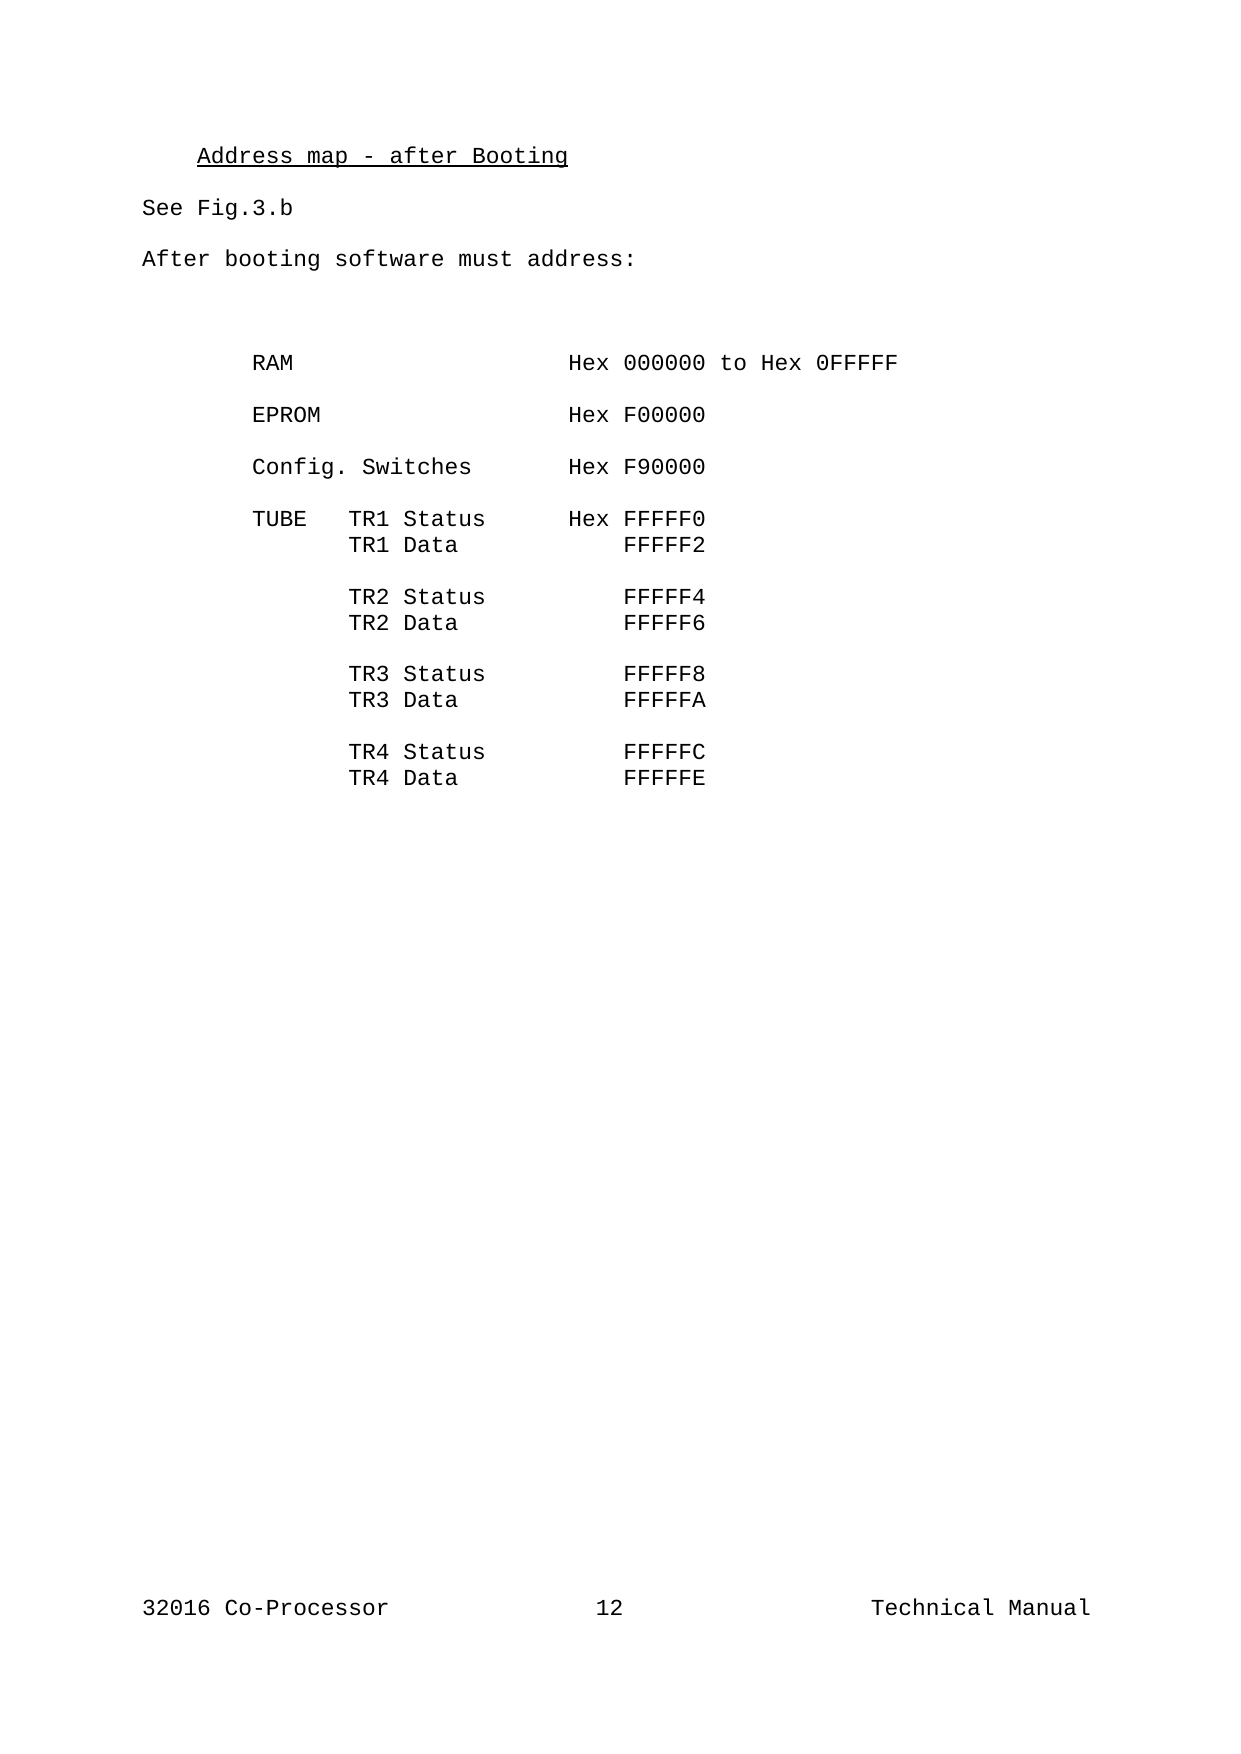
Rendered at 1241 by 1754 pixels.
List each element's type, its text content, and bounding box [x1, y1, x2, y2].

text TR2 Status FFFFF4 TR2 Data FFFFF6 [142, 585, 1098, 637]
text After booting software must address: [142, 248, 1098, 274]
text Config. Switches Hex F90000 [142, 455, 1098, 481]
text EPROM Hex F00000 [142, 403, 1098, 429]
text 32016 Co-Processor 12 Technical Manual [142, 1597, 1098, 1622]
text RAM Hex 000000 to Hex 0FFFFF [142, 352, 1098, 377]
text Address map - after Booting [142, 144, 1098, 170]
text TR4 Status FFFFFC TR4 Data FFFFFE [142, 741, 1098, 792]
text TR3 Status FFFFF8 TR3 Data FFFFFA [142, 663, 1098, 715]
text See Fig.3.b [142, 196, 1098, 222]
text TUBE TR1 Status Hex FFFFF0 TR1 Data FFFFF2 [142, 507, 1098, 559]
